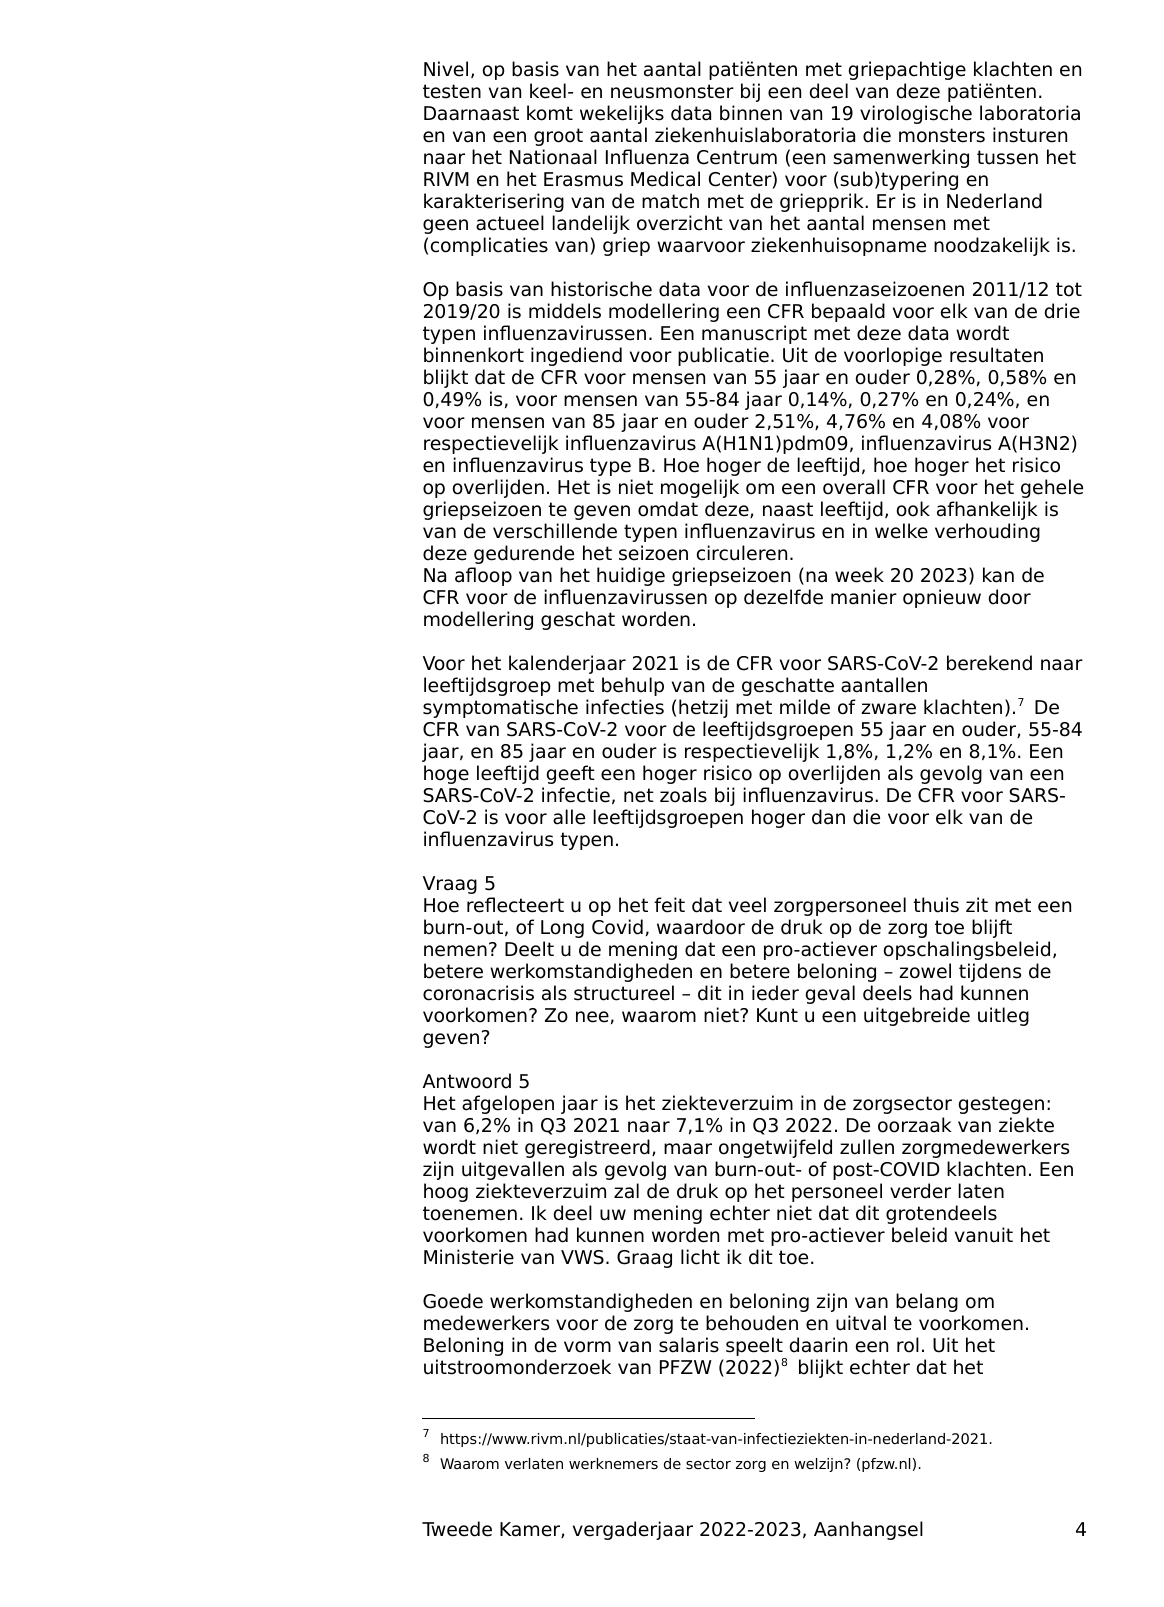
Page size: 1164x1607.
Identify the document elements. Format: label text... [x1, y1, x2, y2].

text Op basis van historische data voor de influenzaseizoenen 2011/12 tot 2019/20 is middels modellering een CFR bepaald voor elk van de drie typen influenzavirussen. Een manuscript met deze data wordt binnenkort ingediend voor publicatie. Uit de voorlopige resultaten blijkt dat de CFR voor mensen van 55 jaar en ouder 0,28%, 0,58% en 0,49% is, voor mensen van 55-84 jaar 0,14%, 0,27% en 0,24%, en voor mensen van 85 jaar en ouder 2,51%, 4,76% en 4,08% voor respectievelijk influenzavirus A(H1N1)pdm09, influenzavirus A(H3N2) en influenzavirus type B. Hoe hoger de leeftijd, hoe hoger het risico op overlijden. Het is niet mogelijk om een overall CFR voor het gehele griepseizoen te geven omdat deze, naast leeftijd, ook afhankelijk is van de verschillende typen influenzavirus en in welke verhouding deze gedurende het seizoen circuleren. [422, 279, 1087, 565]
text Het afgelopen jaar is het ziekteverzuim in de zorgsector gestegen: van 6,2% in Q3 2021 naar 7,1% in Q3 2022. De oorzaak van ziekte wordt niet geregistreerd, maar ongetwijfeld zullen zorgmedewerkers zijn uitgevallen als gevolg van burn-out- of post-COVID klachten. Een hoog ziekteverzuim zal de druk op het personeel verder laten toenemen. Ik deel uw mening echter niet dat dit grotendeels voorkomen had kunnen worden met pro-actiever beleid vanuit het Ministerie van VWS. Graag licht ik dit toe. [422, 1093, 1087, 1269]
text Na afloop van het huidige griepseizoen (na week 20 2023) kan de CFR voor de influenzavirussen op dezelfde manier opnieuw door modellering geschat worden. [422, 565, 1087, 631]
text Vraag 5 [422, 873, 1087, 895]
text Voor het kalenderjaar 2021 is de CFR voor SARS-CoV-2 berekend naar leeftijdsgroep met behulp van de geschatte aantallen symptomatische infecties (hetzij met milde of zware klachten). De CFR van SARS-CoV-2 voor de leeftijdsgroepen 55 jaar en ouder, 55-84 jaar, en 85 jaar en ouder is respectievelijk 1,8%, 1,2% en 8,1%. Een hoge leeftijd geeft een hoger risico op overlijden als gevolg van een SARS-CoV-2 infectie, net zoals bij influenzavirus. De CFR voor SARS-CoV-2 is voor alle leeftijdsgroepen hoger dan die voor elk van de influenzavirus typen. [422, 653, 1087, 851]
text Antwoord 5 [422, 1071, 1087, 1093]
text Waarom verlaten werknemers de sector zorg en welzijn? (pfzw.nl). [422, 1452, 1087, 1474]
text Hoe reflecteert u op het feit dat veel zorgpersoneel thuis zit met een burn-out, of Long Covid, waardoor de druk op de zorg toe blijft nemen? Deelt u de mening dat een pro-actiever opschalingsbeleid, betere werkomstandigheden en betere beloning – zowel tijdens de coronacrisis als structureel – dit in ieder geval deels had kunnen voorkomen? Zo nee, waarom niet? Kunt u een uitgebreide uitleg geven? [422, 895, 1087, 1049]
text https://www.rivm.nl/publicaties/staat-van-infectieziekten-in-nederland-2021. [422, 1427, 1087, 1449]
text Nivel, op basis van het aantal patiënten met griepachtige klachten en testen van keel- en neusmonster bij een deel van deze patiënten. Daarnaast komt wekelijks data binnen van 19 virologische laboratoria en van een groot aantal ziekenhuislaboratoria die monsters insturen naar het Nationaal Influenza Centrum (een samenwerking tussen het RIVM en het Erasmus Medical Center) voor (sub)typering en karakterisering van de match met de griepprik. Er is in Nederland geen actueel landelijk overzicht van het aantal mensen met (complicaties van) griep waarvoor ziekenhuisopname noodzakelijk is. [422, 59, 1087, 257]
text Goede werkomstandigheden en beloning zijn van belang om medewerkers voor de zorg te behouden en uitval te voorkomen. Beloning in de vorm van salaris speelt daarin een rol. Uit het uitstroomonderzoek van PFZW (2022) blijkt echter dat het [422, 1291, 1087, 1379]
